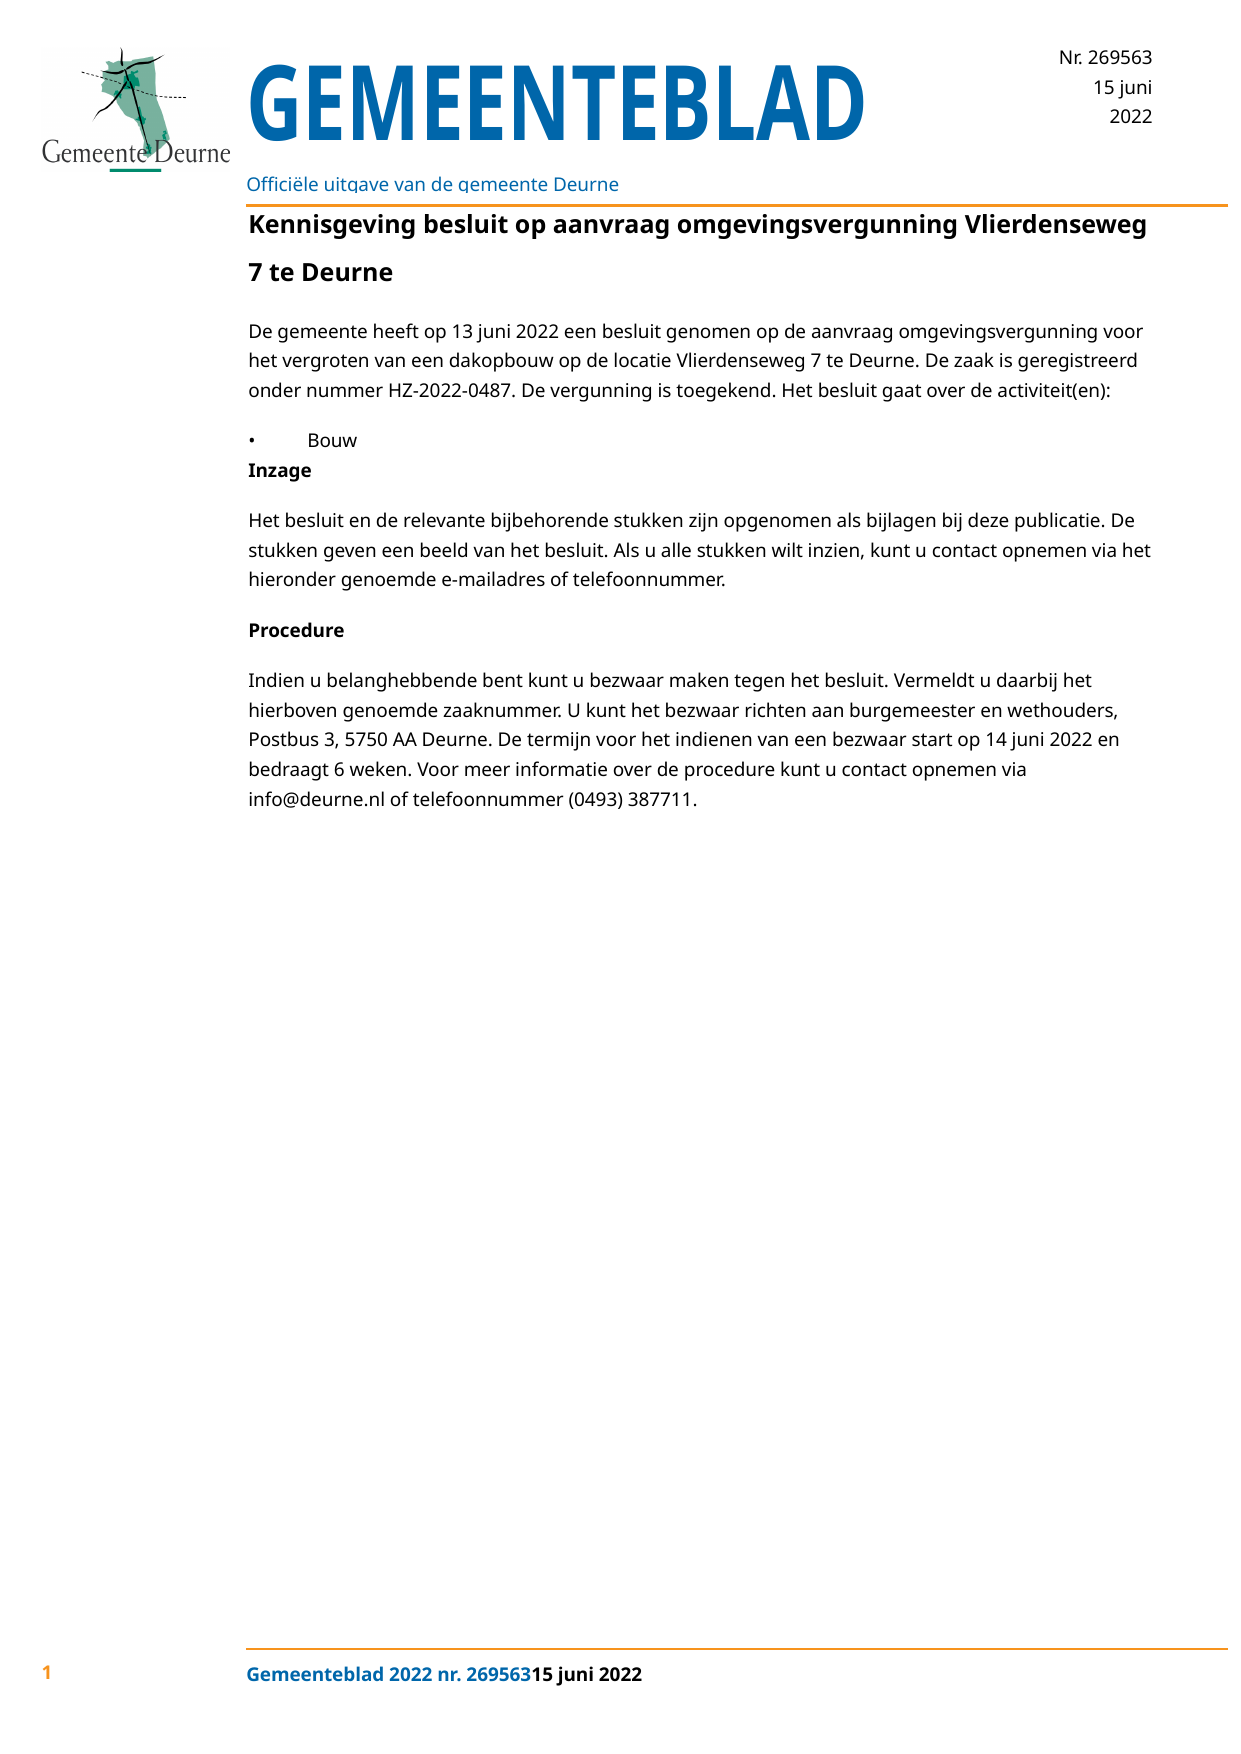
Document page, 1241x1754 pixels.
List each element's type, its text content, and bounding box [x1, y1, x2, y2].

picture [41, 47, 231, 172]
text De gemeente heeft op 13 juni 2022 een besluit genomen op de aanvraag omgevingsvergunning voor het vergroten van een dakopbouw op de locatie Vlierdenseweg 7 te Deurne. De zaak is geregistreerd onder nummer HZ-2022-0487. De vergunning is toegekend. Het besluit gaat over de activiteit(en): [248, 318, 1152, 403]
text Procedure [248, 617, 1152, 643]
text Kennisgeving besluit op aanvraag omgevingsvergunning Vlierdenseweg 7 te Deurne [248, 207, 1152, 288]
text Het besluit en de relevante bijbehorende stukken zijn opgenomen als bijlagen bij deze publicatie. De stukken geven een beeld van het besluit. Als u alle stukken wilt inzien, kunt u contact opnemen via het hieronder genoemde e-mailadres of telefoonnummer. [248, 507, 1152, 592]
list Bouw [248, 427, 1152, 453]
text Inzage [248, 457, 1152, 483]
text Indien u belanghebbende bent kunt u bezwaar maken tegen het besluit. Vermeldt u daarbij het hierboven genoemde zaaknummer. U kunt het bezwaar richten aan burgemeester en wethouders, Postbus 3, 5750 AA Deurne. De termijn voor het indienen van een bezwaar start op 14 juni 2022 en bedraagt 6 weken. Voor meer informatie over de procedure kunt u contact opnemen via info@deurne.nl of telefoonnummer (0493) 387711. [248, 667, 1152, 812]
